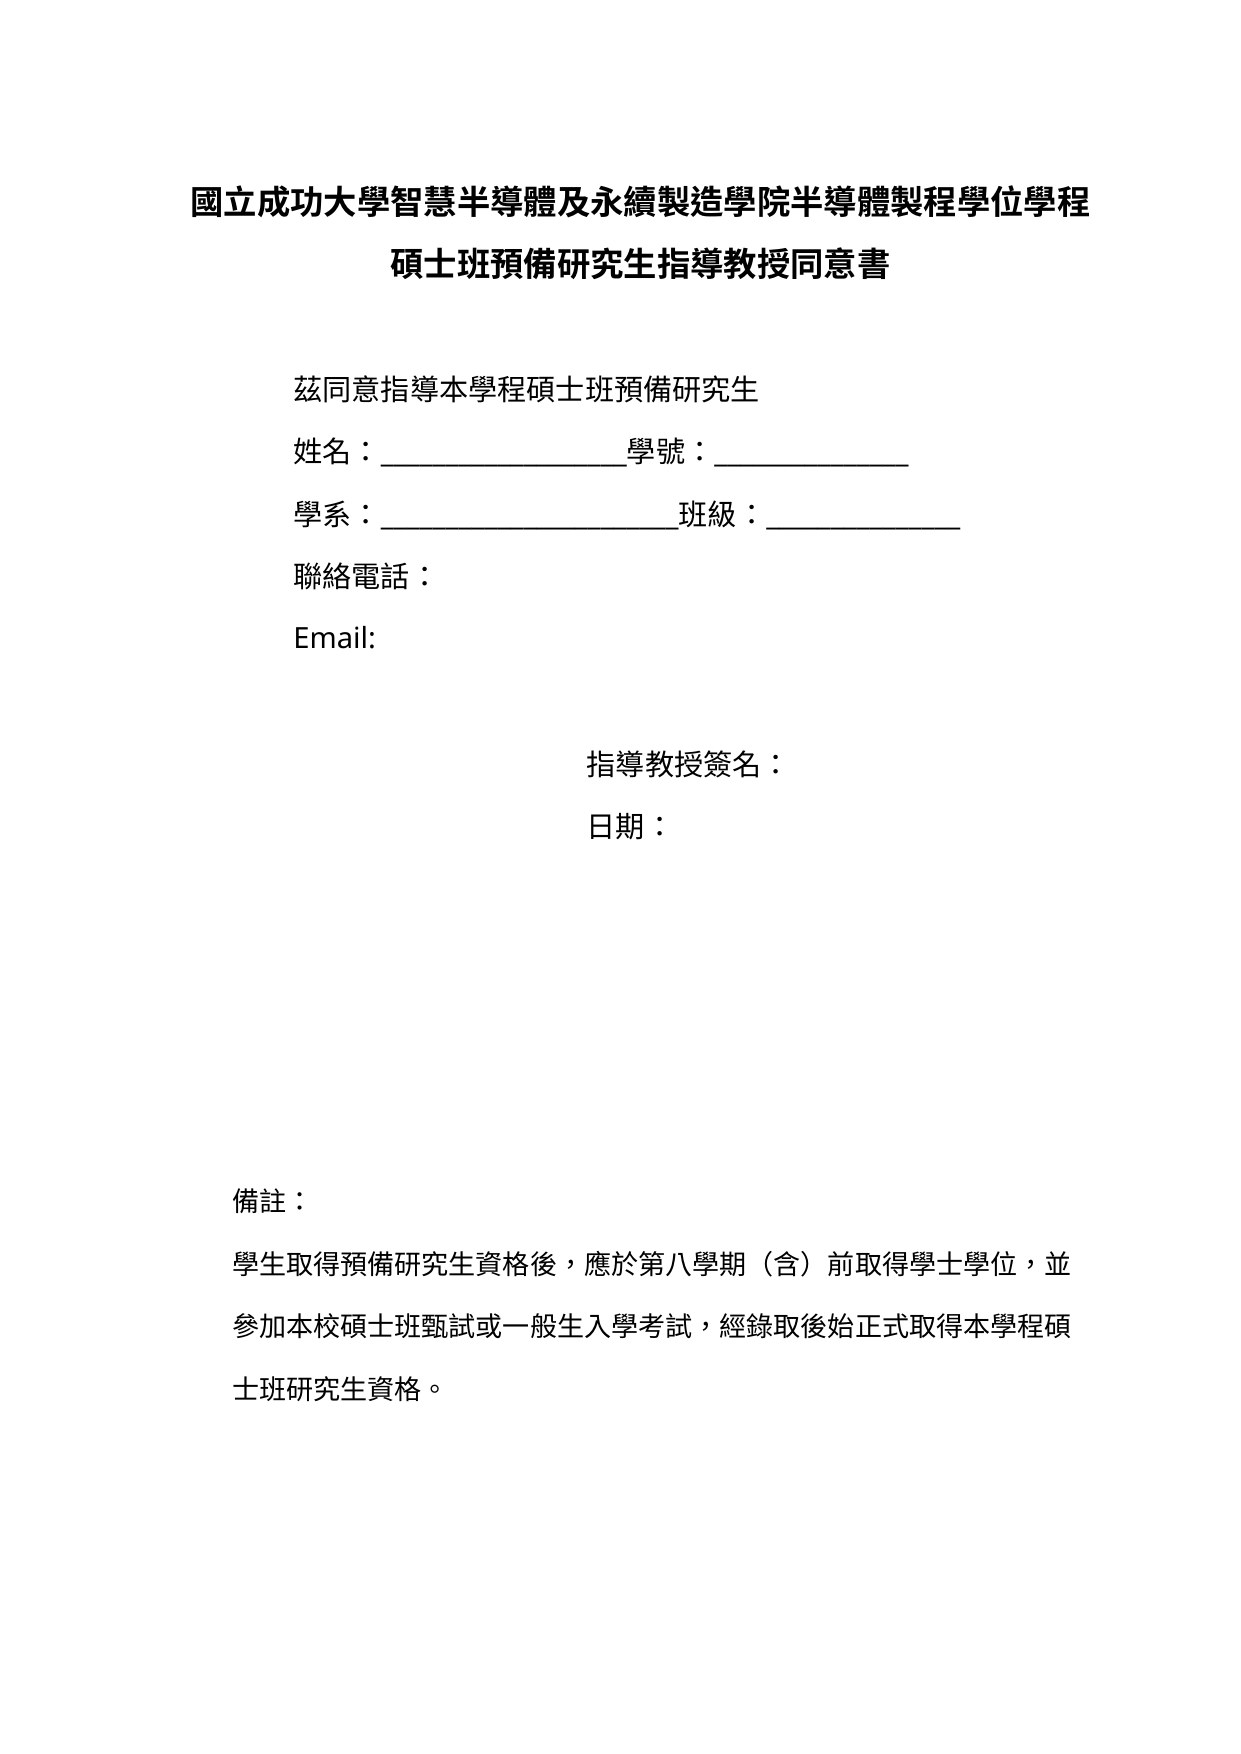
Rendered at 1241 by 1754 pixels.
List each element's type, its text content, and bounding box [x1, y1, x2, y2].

text 備註： [232, 1158, 1073, 1221]
text 學生取得預備研究生資格後，應於第八學期（含）前取得學士學位，並參加本校碩士班甄試或一般生入學考試，經錄取後始正式取得本學程碩士班研究生資格。 [232, 1221, 1073, 1408]
text 學系：_______________________班級：_______________ [232, 471, 1073, 533]
text 茲同意指導本學程碩士班預備研究生 [232, 346, 1073, 408]
text 碩士班預備研究生指導教授同意書 [187, 221, 1093, 283]
text Email: [232, 596, 1073, 658]
text 姓名：___________________學號：_______________ [232, 408, 1073, 471]
text 日期： [586, 783, 1073, 846]
text 指導教授簽名： [586, 721, 1073, 783]
text 聯絡電話： [232, 533, 1073, 596]
text 國立成功大學智慧半導體及永續製造學院半導體製程學位學程 [187, 158, 1093, 221]
